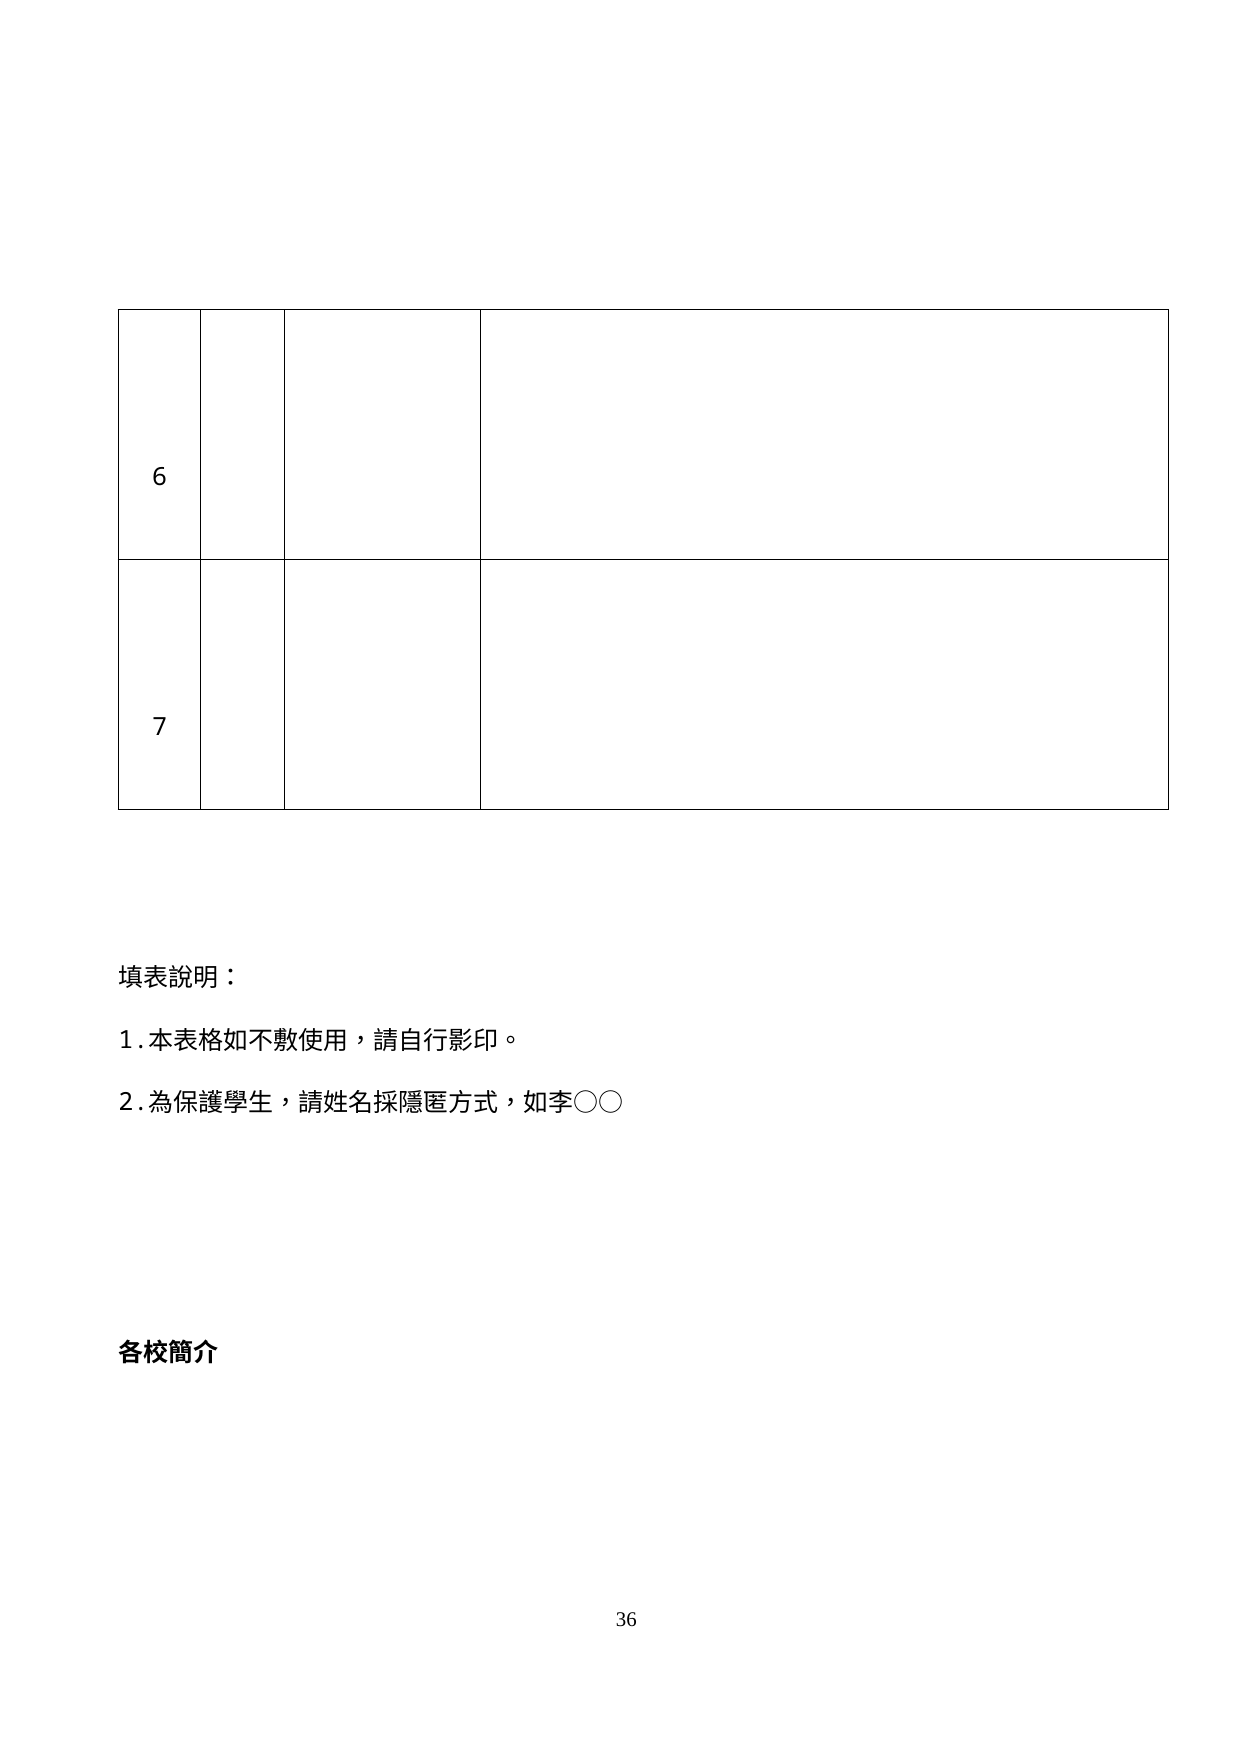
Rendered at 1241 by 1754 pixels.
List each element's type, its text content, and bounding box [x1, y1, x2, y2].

table_cell [285, 560, 480, 809]
text 2.為保護學生，請姓名採隱匿方式，如李○○ [118, 1059, 1134, 1122]
text 1.本表格如不敷使用，請自行影印。 [118, 997, 1134, 1059]
table_cell [481, 560, 1168, 809]
table_cell [201, 560, 284, 809]
table_cell [201, 310, 284, 559]
table_cell [285, 310, 480, 559]
table_cell 6 [119, 310, 200, 559]
text 填表說明： [118, 934, 1134, 997]
table_cell [481, 310, 1168, 559]
text 各校簡介 [118, 1309, 1134, 1372]
table_cell 7 [119, 560, 200, 809]
